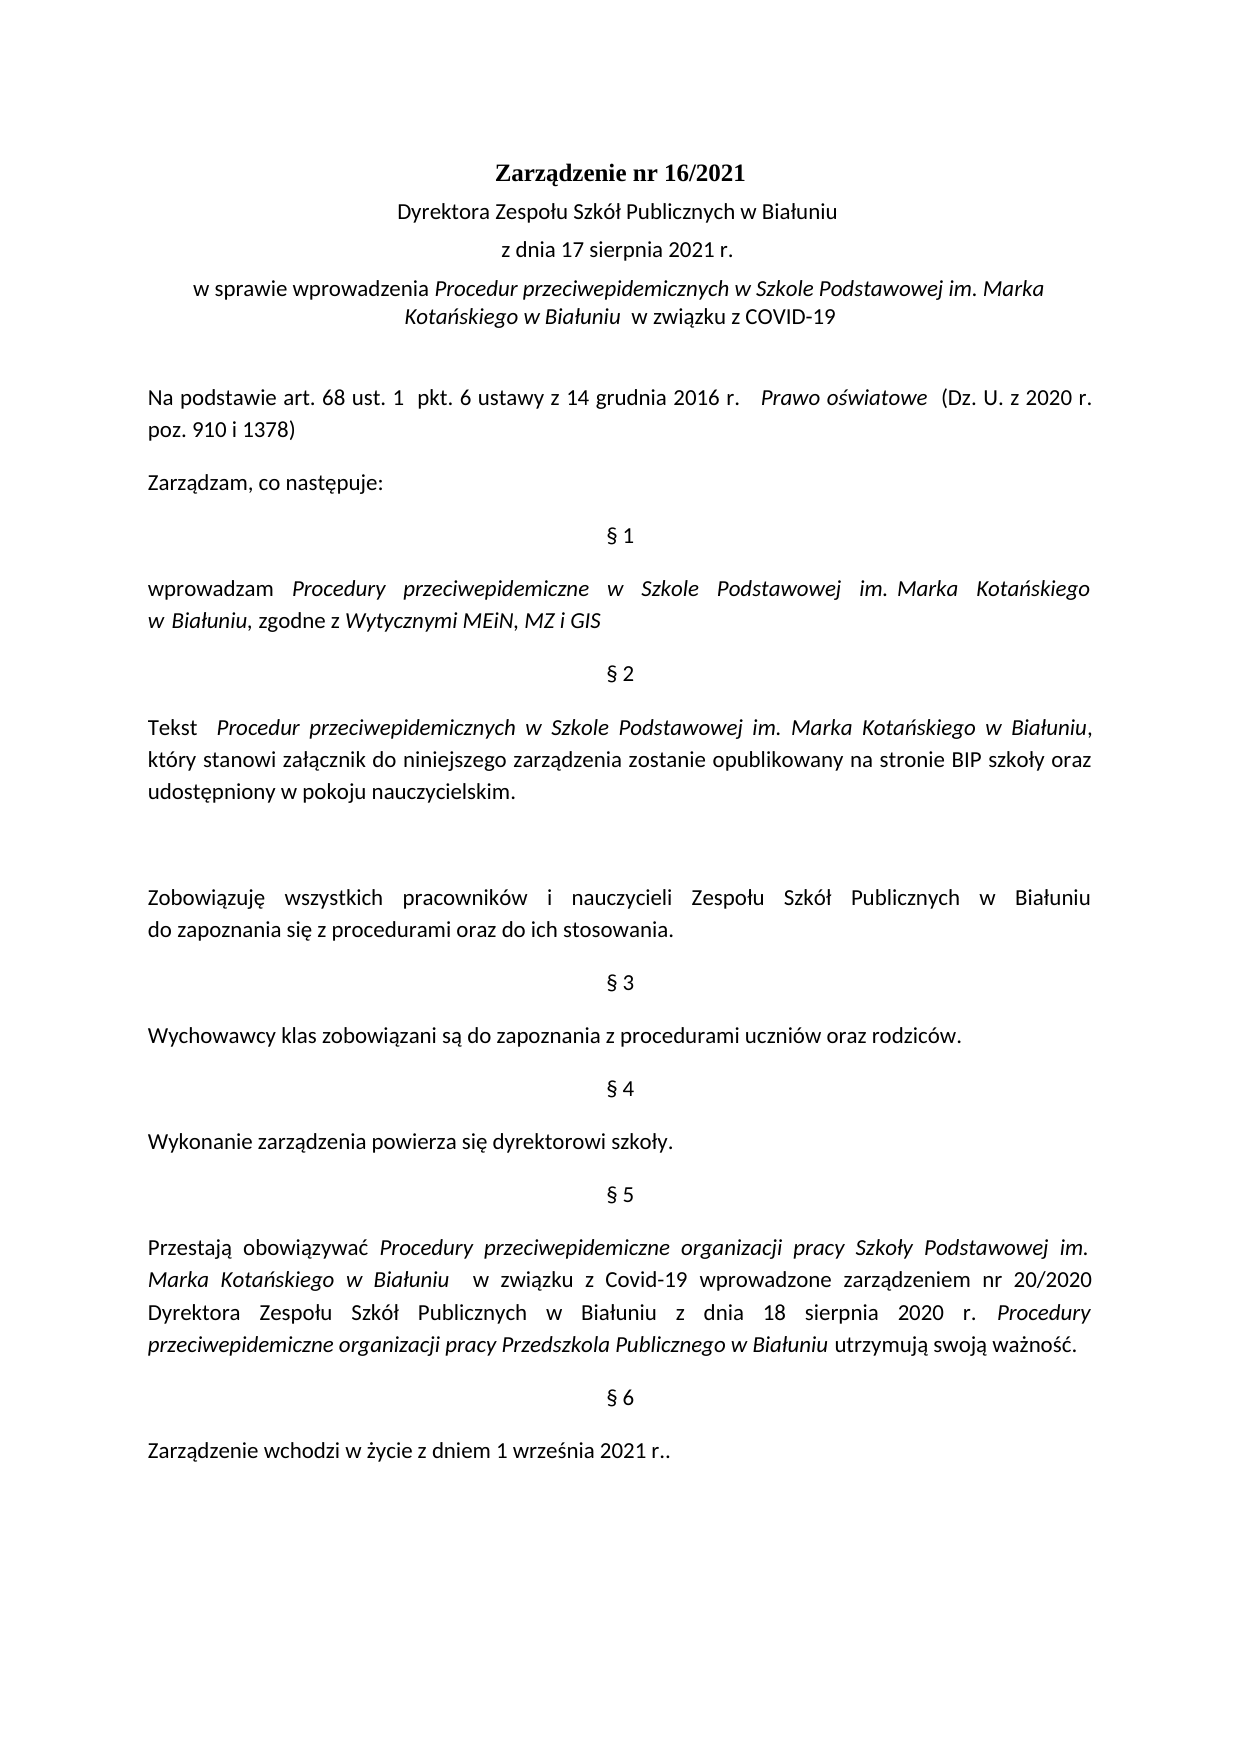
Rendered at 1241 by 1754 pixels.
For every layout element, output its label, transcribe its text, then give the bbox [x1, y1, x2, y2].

text w sprawie wprowadzenia Procedur przeciwepidemicznych w Szkole Podstawowej im. Marka Kotańskiego w Białuniu w związku z COVID-19 [148, 274, 1093, 330]
text Wychowawcy klas zobowiązani są do zapoznania z procedurami uczniów oraz rodziców. [148, 1021, 1093, 1049]
text Tekst Procedur przeciwepidemicznych w Szkole Podstawowej im. Marka Kotańskiego w Białuniu, który stanowi załącznik do niniejszego zarządzenia zostanie opublikowany na stronie BIP szkoły oraz udostępniony w pokoju nauczycielskim. [148, 713, 1093, 805]
text Przestają obowiązywać Procedury przeciwepidemiczne organizacji pracy Szkoły Podstawowej im. Marka Kotańskiego w Białuniu w związku z Covid-19 wprowadzone zarządzeniem nr 20/2020 Dyrektora Zespołu Szkół Publicznych w Białuniu z dnia 18 sierpnia 2020 r. Procedury przeciwepidemiczne organizacji pracy Przedszkola Publicznego w Białuniu utrzymują swoją ważność. [148, 1233, 1093, 1358]
text Dyrektora Zespołu Szkół Publicznych w Białuniu [148, 197, 1093, 225]
text § 6 [148, 1383, 1093, 1411]
text Wykonanie zarządzenia powierza się dyrektorowi szkoły. [148, 1127, 1093, 1155]
text wprowadzam Procedury przeciwepidemiczne w Szkole Podstawowej im. Marka Kotańskiego w Białuniu, zgodne z Wytycznymi MEiN, MZ i GIS [148, 574, 1093, 634]
text Zobowiązuję wszystkich pracowników i nauczycieli Zespołu Szkół Publicznych w Białuniu do zapoznania się z procedurami oraz do ich stosowania. [148, 883, 1093, 943]
text § 3 [148, 968, 1093, 996]
text § 1 [148, 521, 1093, 549]
text § 5 [148, 1180, 1093, 1208]
text § 2 [148, 659, 1093, 688]
text Zarządzenie wchodzi w życie z dniem 1 września 2021 r.. [148, 1436, 1093, 1464]
text Na podstawie art. 68 ust. 1 pkt. 6 ustawy z 14 grudnia 2016 r. Prawo oświatowe (Dz. U. z 2020 r. poz. 910 i 1378) [148, 383, 1093, 443]
text Zarządzam, co następuje: [148, 468, 1093, 496]
text § 4 [148, 1074, 1093, 1102]
text Zarządzenie nr 16/2021 [148, 158, 1093, 187]
text z dnia 17 sierpnia 2021 r. [148, 236, 1093, 264]
